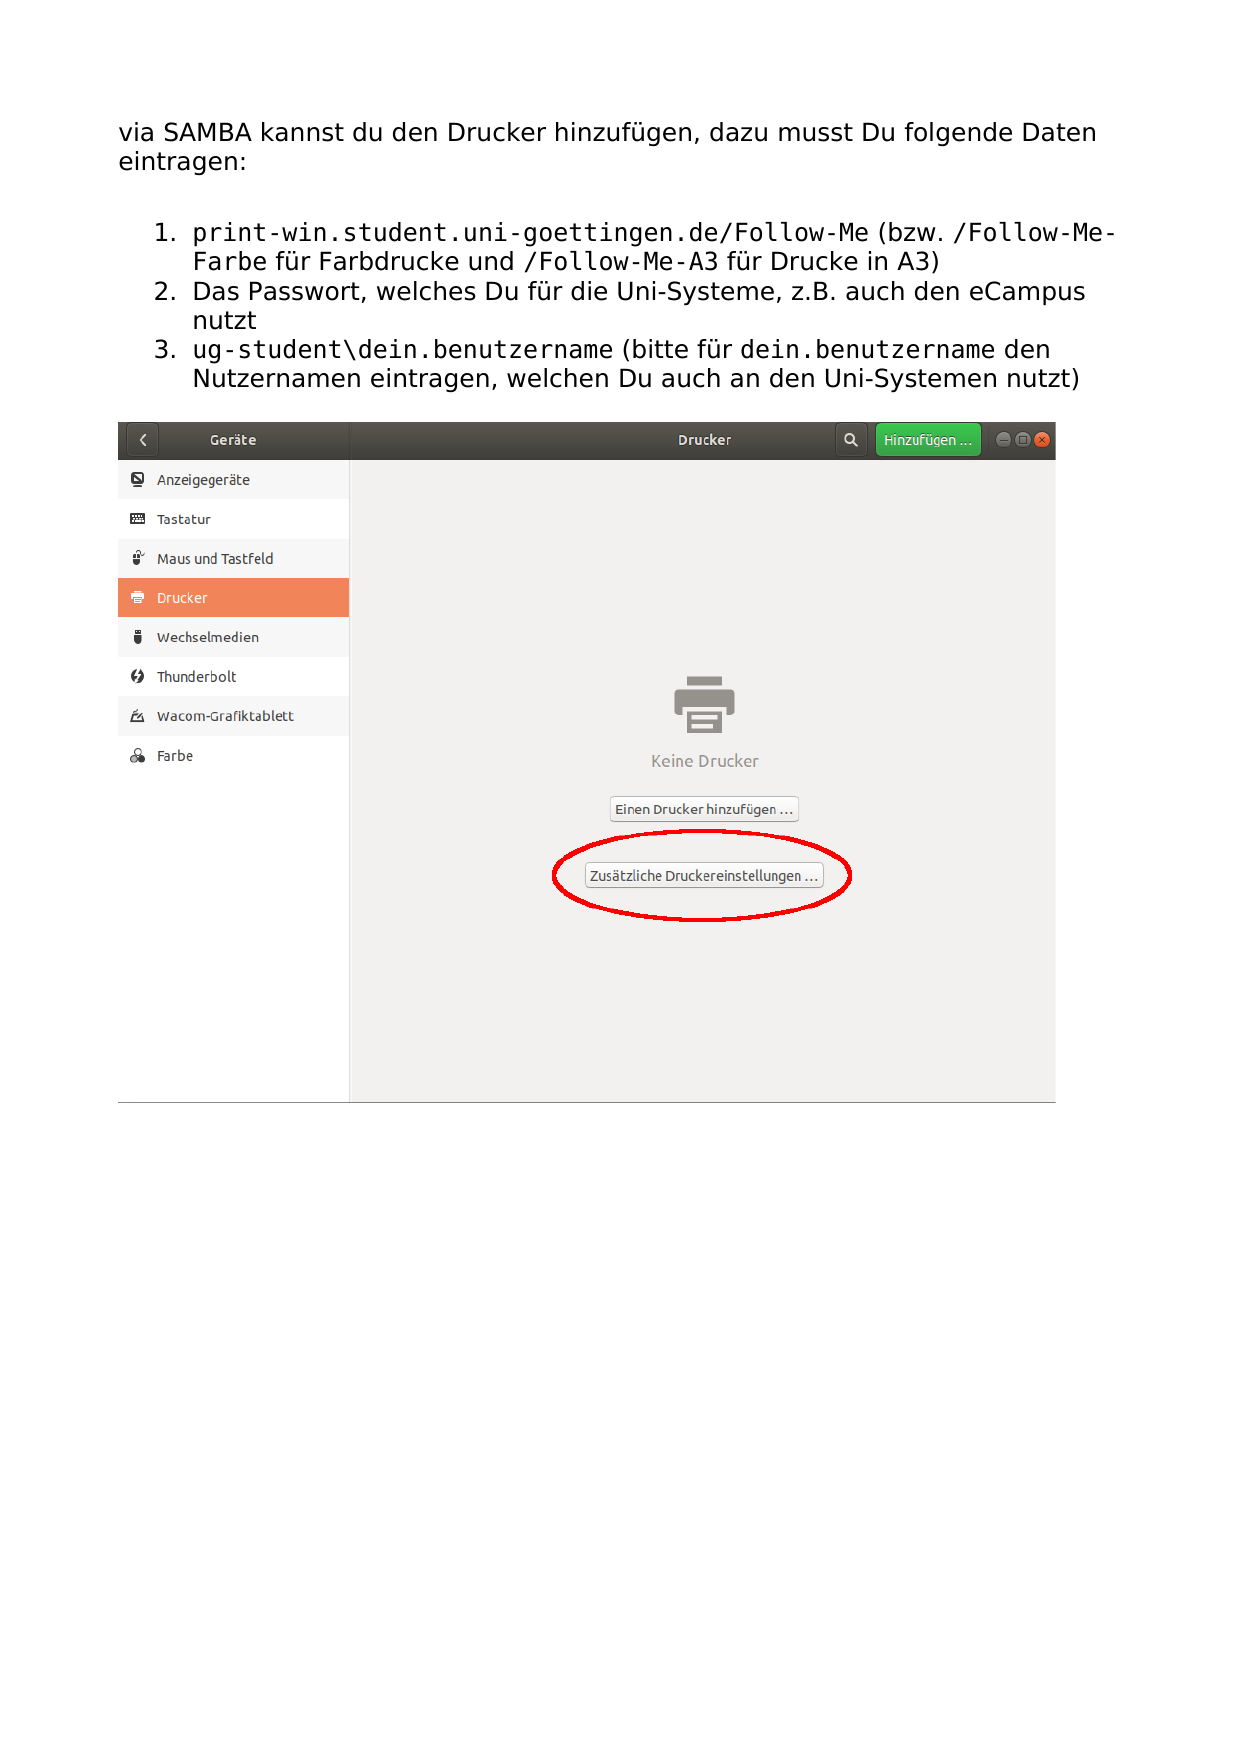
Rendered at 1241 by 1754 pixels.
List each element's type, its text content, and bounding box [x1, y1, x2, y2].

list Das Passwort, welches Du für die Uni-Systeme, z.B. auch den eCampus nutzt [177, 277, 1122, 335]
picture [118, 422, 1056, 1103]
text via SAMBA kannst du den Drucker hinzufügen, dazu musst Du folgende Daten eintragen: [118, 118, 1122, 176]
list ug-student\dein.benutzername (bitte für dein.benutzername den Nutzernamen eintragen, welchen Du auch an den Uni-Systemen nutzt) [177, 335, 1122, 393]
list print-win.student.uni-goettingen.de/Follow-Me (bzw. /Follow-Me-Farbe für Farbdrucke und /Follow-Me-A3 für Drucke in A3) [177, 218, 1122, 277]
